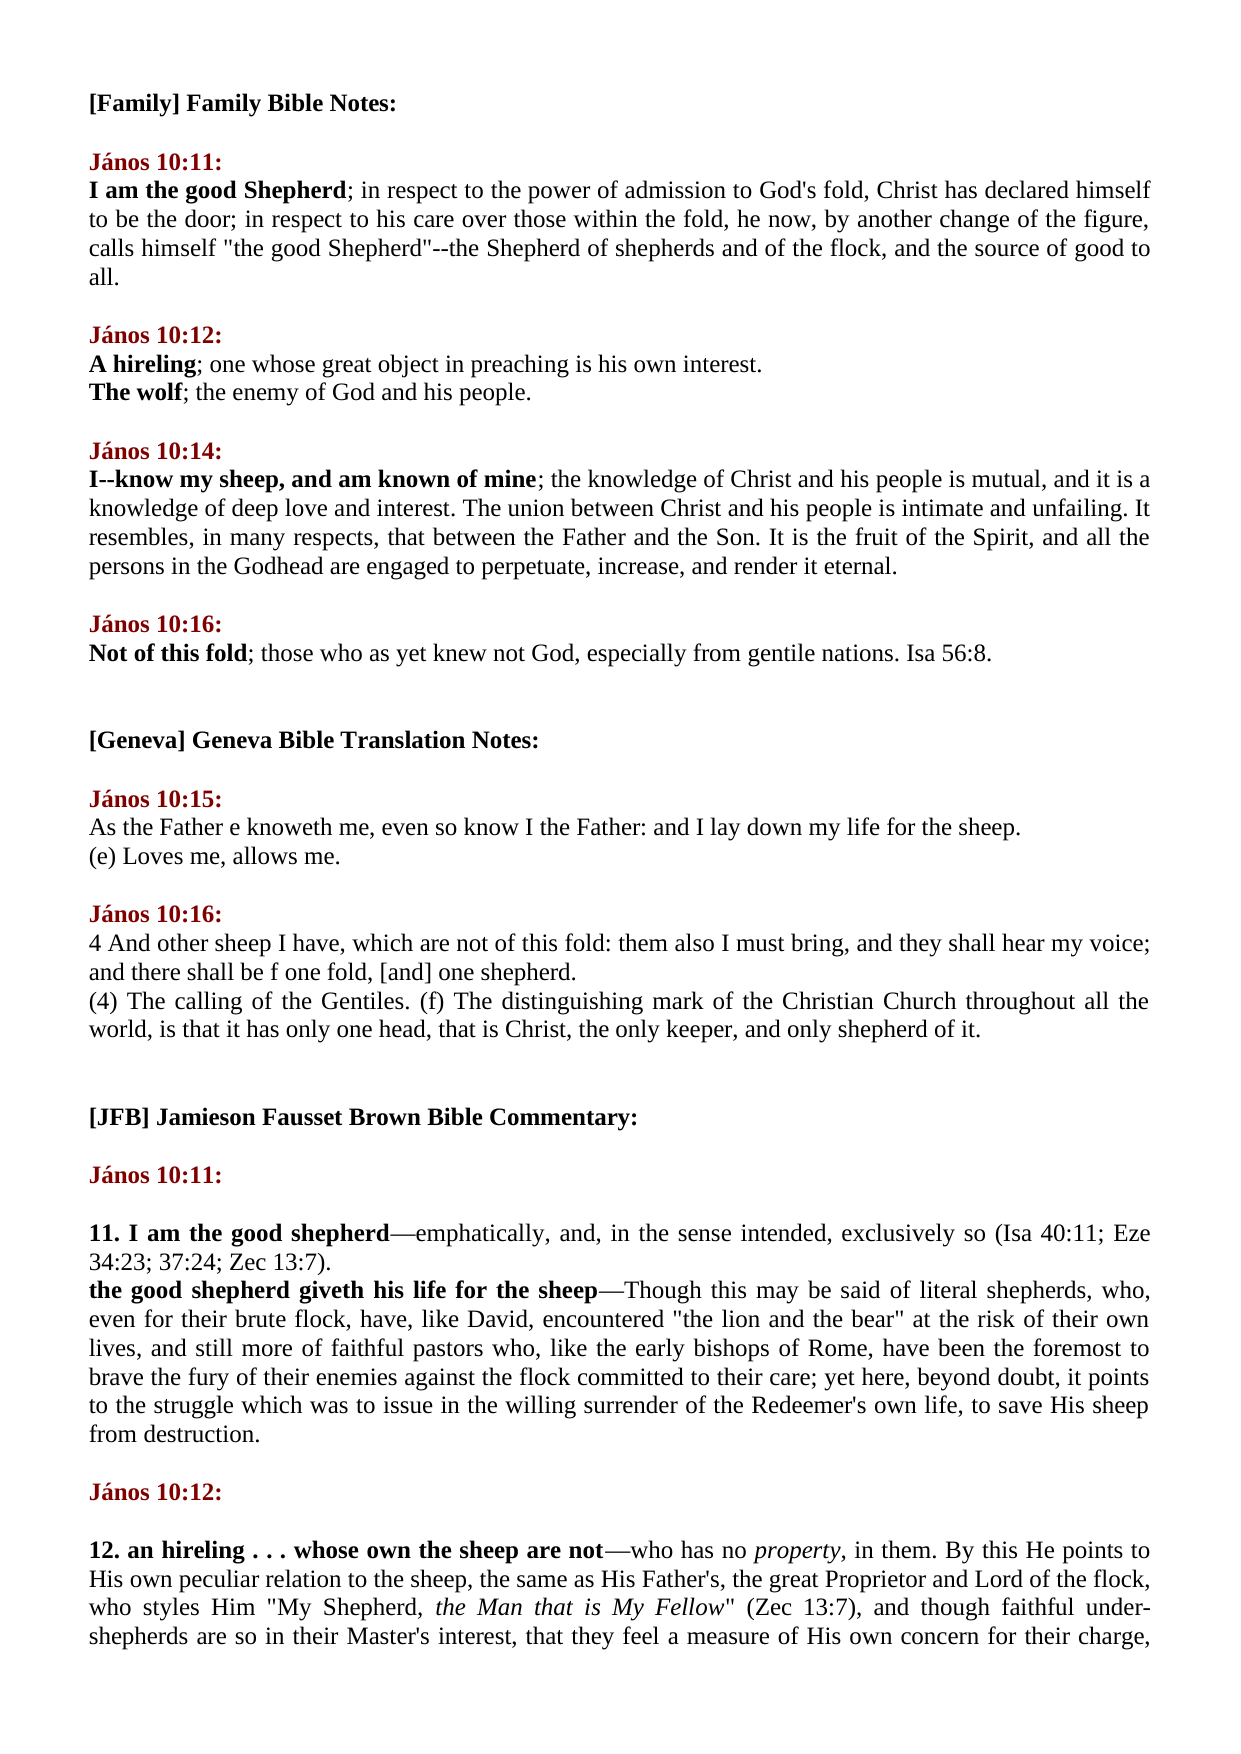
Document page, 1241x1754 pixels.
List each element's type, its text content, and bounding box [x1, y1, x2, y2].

text A hireling; one whose great object in preaching is his own interest. The wolf; the enemy of God and his people. [88, 349, 1152, 406]
text [JFB] Jamieson Fausset Brown Bible Commentary: [88, 1102, 1152, 1131]
text [Geneva] Geneva Bible Translation Notes: [88, 726, 1152, 754]
text Not of this fold; those who as yet knew not God, especially from gentile nations. Isa 56:8. [88, 638, 1152, 666]
text I am the good Shepherd; in respect to the power of admission to God's fold, Christ has declared himself to be the door; in respect to his care over those within the fold, he now, by another change of the figure, calls himself "the good Shepherd"--the Shepherd of shepherds and of the flock, and the source of good to all. [88, 176, 1152, 291]
text János 10:14: [88, 436, 1152, 464]
text [Family] Family Bible Notes: [88, 88, 1152, 117]
text 4 And other sheep I have, which are not of this fold: them also I must bring, and they shall hear my voice; and there shall be f one fold, [and] one shepherd. (4) The calling of the Gentiles. (f) The distinguishing mark of the Christian Church throughout all the world, is that it has only one head, that is Christ, the only keeper, and only shepherd of it. [88, 928, 1152, 1043]
text 11. I am the good shepherd—emphatically, and, in the sense intended, exclusively so (Isa 40:11; Eze 34:23; 37:24; Zec 13:7). the good shepherd giveth his life for the sheep—Though this may be said of literal shepherds, who, even for their brute flock, have, like David, encountered "the lion and the bear" at the risk of their own lives, and still more of faithful pastors who, like the early bishops of Rome, have been the foremost to brave the fury of their enemies against the flock committed to their care; yet here, beyond doubt, it points to the struggle which was to issue in the willing surrender of the Redeemer's own life, to save His sheep from destruction. [88, 1218, 1152, 1448]
text János 10:16: [88, 609, 1152, 638]
text János 10:11: [88, 1161, 1152, 1189]
text János 10:15: [88, 784, 1152, 812]
text I--know my sheep, and am known of mine; the knowledge of Christ and his people is mutual, and it is a knowledge of deep love and interest. The union between Christ and his people is intimate and unfailing. It resembles, in many respects, that between the Father and the Son. It is the fruit of the Spirit, and all the persons in the Godhead are engaged to perpetuate, increase, and render it eternal. [88, 464, 1152, 579]
text As the Father e knoweth me, even so know I the Father: and I lay down my life for the sheep. (e) Loves me, allows me. [88, 812, 1152, 870]
text János 10:16: [88, 899, 1152, 928]
text 12. an hireling . . . whose own the sheep are not—who has no property, in them. By this He points to His own peculiar relation to the sheep, the same as His Father's, the great Proprietor and Lord of the flock, who styles Him "My Shepherd, the Man that is My Fellow" (Zec 13:7), and though faithful under-shepherds are so in their Master's interest, that they feel a measure of His own concern for their charge, [88, 1535, 1152, 1650]
text János 10:12: [88, 1477, 1152, 1506]
text János 10:11: [88, 147, 1152, 176]
text János 10:12: [88, 320, 1152, 349]
